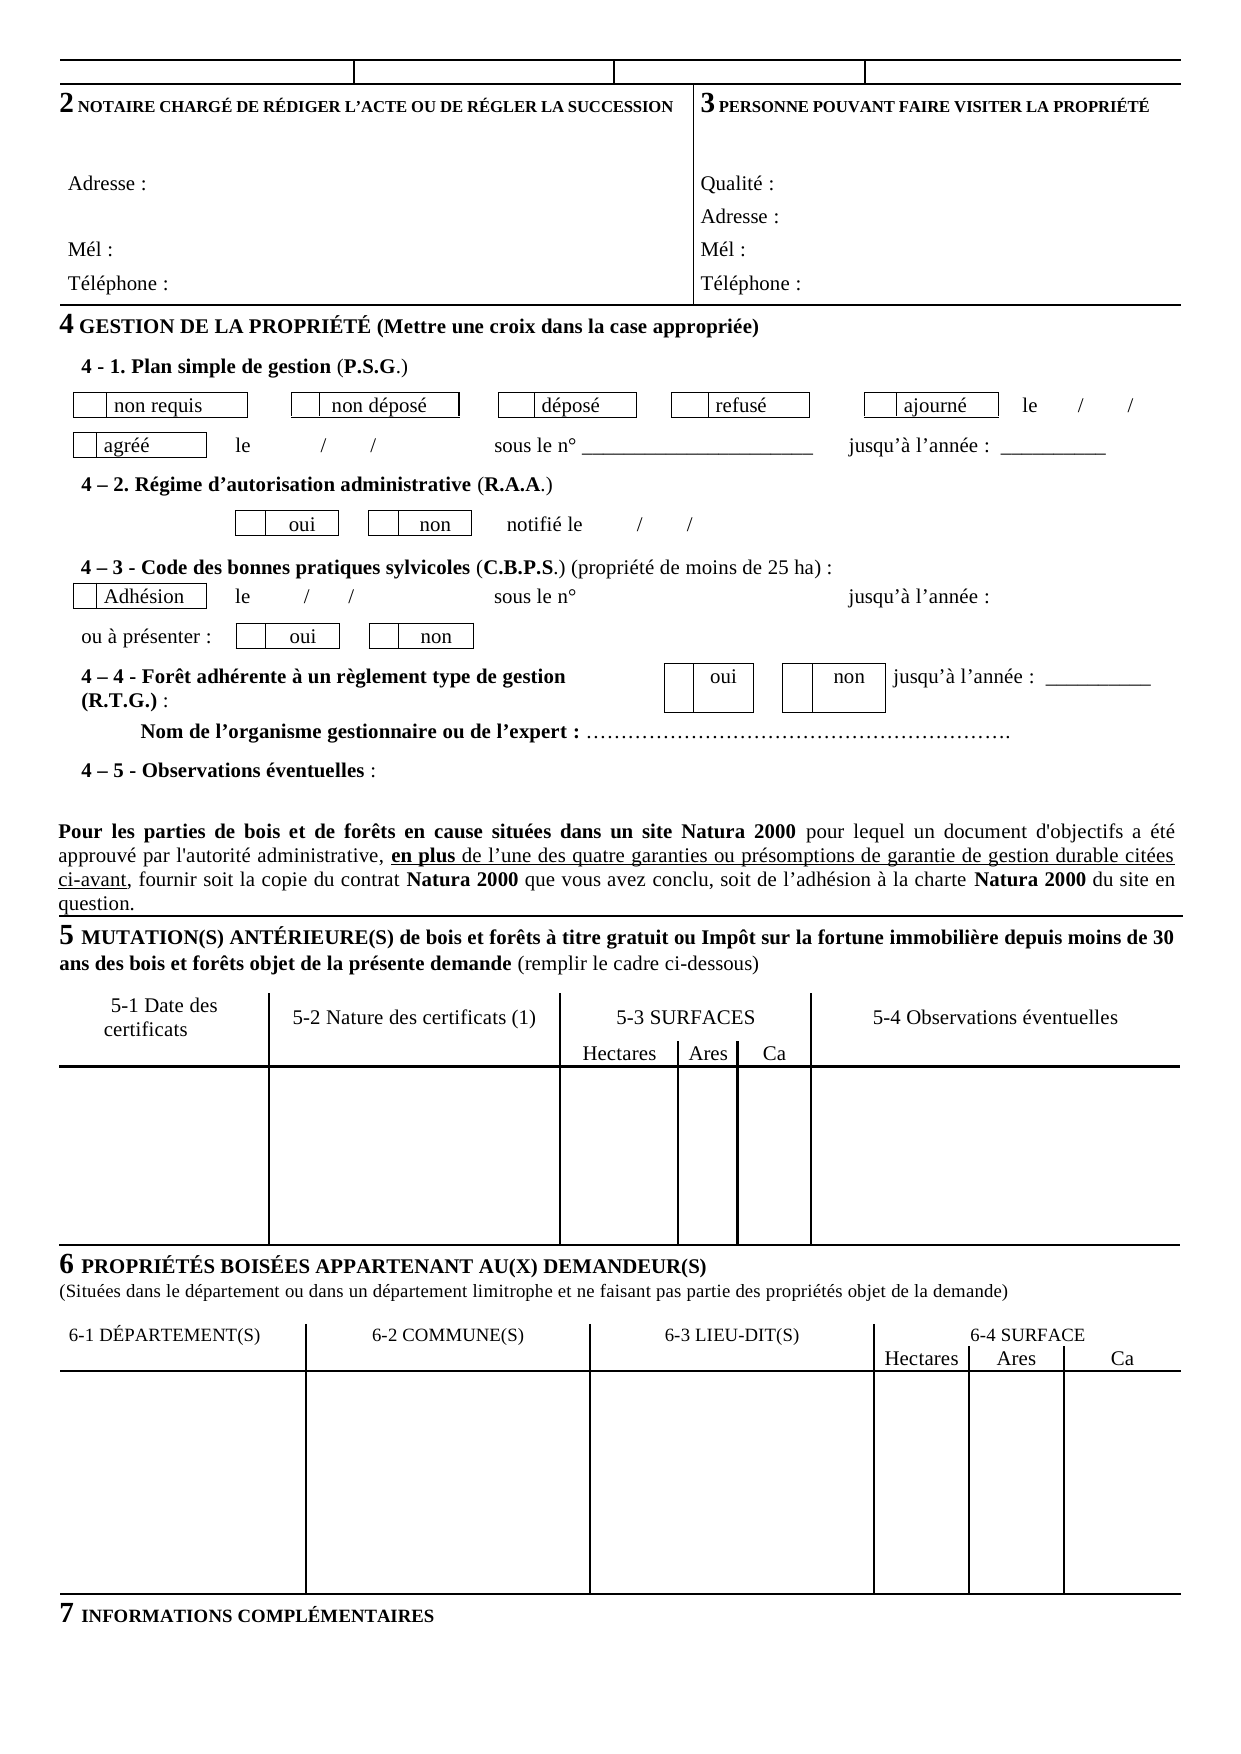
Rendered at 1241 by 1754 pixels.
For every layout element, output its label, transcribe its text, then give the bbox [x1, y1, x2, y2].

table_cell [679, 1156, 736, 1178]
table_cell [970, 1438, 1063, 1460]
table_cell [561, 1068, 677, 1089]
table_cell [60, 61, 353, 83]
table_cell / / [280, 583, 487, 608]
table_header 6-2 COMMUNE(S) [307, 1324, 589, 1346]
table_cell [875, 1394, 968, 1416]
table_header [236, 511, 265, 535]
table_header 4 – 5 - Observations éventuelles : [74, 758, 1180, 782]
table_cell [1065, 1527, 1181, 1549]
table_cell [1065, 1549, 1181, 1571]
table_header agréé [97, 433, 206, 457]
table_cell [591, 1505, 873, 1527]
table_cell [739, 1112, 810, 1134]
table_cell [679, 1222, 736, 1244]
table_cell [60, 1346, 305, 1370]
table_cell [591, 1460, 873, 1482]
table_cell sous le n° [487, 583, 841, 608]
table_cell [970, 1394, 1063, 1416]
table_header le [236, 432, 280, 457]
table_header oui [694, 664, 753, 712]
table_cell Adresse : [694, 204, 1181, 237]
table_cell [1065, 1438, 1181, 1460]
table_cell [60, 119, 693, 137]
table_cell [812, 1200, 1180, 1222]
table_header 4 - 1. Plan simple de gestion (P.S.G.) [74, 354, 531, 378]
table_header [637, 392, 671, 417]
table_cell Ares [679, 1041, 736, 1065]
table_cell [561, 1156, 677, 1178]
table_header [369, 511, 398, 535]
table_cell [60, 1549, 305, 1571]
table_cell [591, 1571, 873, 1593]
table_cell [270, 1134, 559, 1156]
table_cell [591, 1416, 873, 1438]
table_header non [399, 511, 471, 535]
table_cell [60, 137, 693, 171]
table_cell 2 NOTAIRE CHARGÉ DE RÉDIGER L’ACTE OU DE RÉGLER LA SUCCESSION [60, 85, 693, 119]
table_cell Mél : [694, 237, 1181, 271]
table_header refusé [709, 393, 809, 417]
table_cell [207, 583, 236, 608]
table_cell [739, 1068, 810, 1089]
table_header ajourné [896, 393, 999, 417]
table_cell [60, 1505, 305, 1527]
table_cell [307, 1394, 589, 1416]
table_cell [59, 1156, 268, 1178]
table_header sous le n° ______________________ [487, 432, 841, 457]
table_cell [679, 1112, 736, 1134]
table_cell [875, 1372, 968, 1394]
table_cell [694, 137, 1181, 171]
table_header jusqu’à l’année : __________ [841, 432, 1166, 457]
table_header déposé [535, 393, 636, 417]
table_header non [399, 624, 473, 648]
table_cell [1166, 583, 1181, 608]
table_cell [812, 1090, 1180, 1112]
table_cell [59, 1178, 268, 1200]
table_header 6-3 LIEU-DIT(S) [591, 1324, 873, 1346]
table_cell [812, 1041, 1180, 1065]
table_header [459, 392, 498, 417]
table_cell [739, 1222, 810, 1244]
table_cell Ca [1065, 1346, 1181, 1370]
table_header 6-4 SURFACE [875, 1324, 1181, 1346]
table_cell [561, 1222, 677, 1244]
table_cell [591, 1394, 873, 1416]
text 6 PROPRIÉTÉS BOISÉES APPARTENANT AU(X) DEMANDEUR(S) [59, 1246, 1181, 1280]
table_cell [1065, 1571, 1181, 1593]
table_header non [813, 664, 885, 712]
table_cell [270, 1068, 559, 1089]
table_cell jusqu’à l’année : [841, 583, 1166, 608]
table_header [531, 354, 1180, 378]
table_cell [307, 1549, 589, 1571]
table_header [207, 432, 236, 457]
table_header ou à présenter : [74, 623, 236, 648]
table_cell [679, 1068, 736, 1089]
table_header 4 – 4 - Forêt adhérente à un règlement type de gestion (R.T.G.) : [74, 663, 664, 712]
text (Situées dans le département ou dans un département limitrophe et ne faisant pas partie des propriétés objet de la demande) [59, 1280, 1181, 1302]
table_cell [561, 1178, 677, 1200]
table_cell [970, 1571, 1063, 1593]
table_cell Qualité : [694, 171, 1181, 204]
table_header [370, 624, 398, 648]
table_cell Mél : [60, 237, 693, 271]
table_cell Adresse : [60, 171, 693, 204]
table_cell [561, 1112, 677, 1134]
table_cell [591, 1483, 873, 1504]
table_cell [270, 1222, 559, 1244]
table_header oui [266, 624, 339, 648]
table_cell [591, 1438, 873, 1460]
table_cell [1065, 1460, 1181, 1482]
table_cell Hectares [561, 1041, 677, 1065]
table_cell [739, 1156, 810, 1178]
table_cell le [236, 583, 280, 608]
table_cell [307, 1346, 589, 1370]
table_cell [307, 1527, 589, 1549]
table_cell [970, 1527, 1063, 1549]
table_cell [561, 1134, 677, 1156]
table_cell [679, 1178, 736, 1200]
table_cell [591, 1549, 873, 1571]
table_cell [60, 1394, 305, 1416]
table_cell [561, 1090, 677, 1112]
table_cell [591, 1372, 873, 1394]
table_cell [970, 1460, 1063, 1482]
table_cell [812, 1112, 1180, 1134]
table_cell [60, 1571, 305, 1593]
table_cell [875, 1483, 968, 1504]
table_cell [875, 1416, 968, 1438]
table_header jusqu’à l’année : __________ [886, 663, 1181, 712]
table_header non requis [107, 393, 247, 417]
table_header [810, 392, 864, 417]
table_header [74, 393, 106, 417]
table_header / / [597, 510, 1179, 535]
table_cell [875, 1549, 968, 1571]
table_header non déposé [319, 393, 459, 417]
table_cell [1065, 1483, 1181, 1504]
table_header 5-4 Observations éventuelles [812, 993, 1180, 1041]
table_header [292, 393, 319, 417]
table_cell [1065, 1394, 1181, 1416]
table_cell [970, 1483, 1063, 1504]
table_cell [60, 1483, 305, 1504]
table_cell [307, 1505, 589, 1527]
table_cell [812, 1178, 1180, 1200]
table_cell [694, 119, 1181, 137]
table_cell [679, 1090, 736, 1112]
table_cell [270, 1041, 559, 1065]
table_header [783, 664, 812, 712]
table_cell [59, 1134, 268, 1156]
table_cell Ca [739, 1041, 810, 1065]
table_cell [739, 1134, 810, 1156]
table_header Pour les parties de bois et de forêts en cause situées dans un site Natura 2000 pour lequel un document d'objectifs a été approuvé par l'autorité administrative, en plus de l’une des quatre garanties ou présomptions de garantie de gestion durable citées ci-avant, fournir soit la copie du contrat Natura 2000 que vous avez conclu, soit de l’adhésion à la charte Natura 2000 du site en question. [59, 819, 1182, 915]
table_cell [59, 1112, 268, 1134]
table_header 6-1 DÉPARTEMENT(S) [60, 1324, 305, 1346]
table_header [74, 433, 96, 457]
table_header [754, 663, 782, 712]
table_cell [59, 1090, 268, 1112]
table_cell [1065, 1372, 1181, 1394]
table_cell [307, 1483, 589, 1504]
table_cell [970, 1372, 1063, 1394]
table_cell [60, 1527, 305, 1549]
table_cell [875, 1571, 968, 1593]
subtitle 4 GESTION DE LA PROPRIÉTÉ (Mettre une croix dans la case appropriée) [59, 306, 1181, 339]
table_cell [875, 1438, 968, 1460]
table_cell [307, 1416, 589, 1438]
table_cell [307, 1372, 589, 1394]
table_cell [739, 1178, 810, 1200]
table_header [339, 510, 368, 535]
table_cell [866, 61, 1181, 83]
table_cell [270, 1090, 559, 1112]
table_cell [615, 61, 864, 83]
table_cell [812, 1222, 1180, 1244]
table_cell [739, 1090, 810, 1112]
table_cell [970, 1505, 1063, 1527]
table_header le [999, 392, 1037, 417]
table_cell [679, 1200, 736, 1222]
table_header / / [1038, 392, 1177, 417]
table_cell [60, 1438, 305, 1460]
table_cell [60, 1372, 305, 1394]
text Nom de l’organisme gestionnaire ou de l’expert : ……………………………………………………. [59, 719, 1181, 743]
text 7 INFORMATIONS COMPLÉMENTAIRES [59, 1595, 1181, 1628]
table_cell [270, 1156, 559, 1178]
table_header [340, 623, 369, 648]
table_cell [1065, 1416, 1181, 1438]
table_cell [74, 584, 96, 608]
table_header 4 – 3 - Code des bonnes pratiques sylvicoles (C.B.P.S.) (propriété de moins de 25 ha) : [73, 551, 1181, 582]
table_header 5-1 Date des certificats [59, 993, 268, 1041]
table_cell [591, 1527, 873, 1549]
table_cell Ares [970, 1346, 1063, 1370]
table_cell [59, 1200, 268, 1222]
table_cell Hectares [875, 1346, 968, 1370]
table_cell [875, 1460, 968, 1482]
table_cell [355, 61, 613, 83]
table_header 4 – 2. Régime d’autorisation administrative (R.A.A.) [74, 472, 1177, 496]
table_cell [739, 1200, 810, 1222]
table_cell Téléphone : [694, 271, 1181, 304]
table_cell [307, 1571, 589, 1593]
table_cell 3 PERSONNE POUVANT FAIRE VISITER LA PROPRIÉTÉ [694, 85, 1181, 119]
table_cell [59, 1041, 268, 1065]
table_header / / [280, 432, 487, 457]
table_cell [307, 1438, 589, 1460]
table_cell [59, 1222, 268, 1244]
table_cell [270, 1200, 559, 1222]
table_cell [59, 1068, 268, 1089]
table_header 5-2 Nature des certificats (1) [270, 993, 559, 1041]
table_header [248, 392, 292, 417]
table_cell [875, 1527, 968, 1549]
table_header [499, 393, 534, 417]
table_header 5-3 SURFACES [561, 993, 810, 1041]
table_header [864, 393, 896, 417]
table_cell [591, 1346, 873, 1370]
table_cell [812, 1156, 1180, 1178]
table_cell [561, 1200, 677, 1222]
table_cell [1065, 1505, 1181, 1527]
table_header notifié le [472, 510, 597, 535]
table_cell [679, 1134, 736, 1156]
table_cell [60, 1416, 305, 1438]
table_cell [812, 1068, 1180, 1089]
table_header oui [266, 511, 338, 535]
table_header [237, 624, 265, 648]
table_header [665, 664, 693, 712]
table_cell [270, 1178, 559, 1200]
table_cell [60, 204, 693, 237]
table_cell [970, 1549, 1063, 1571]
table_header [672, 393, 708, 417]
text 5 MUTATION(S) ANTÉRIEURE(S) de bois et forêts à titre gratuit ou Impôt sur la fortune immobilière depuis moins de 30 ans des bois et forêts objet de la présente demande (remplir le cadre ci-dessous) [59, 917, 1181, 974]
table_cell [60, 1460, 305, 1482]
table_cell [307, 1460, 589, 1482]
table_cell [970, 1416, 1063, 1438]
table_cell [270, 1112, 559, 1134]
table_cell [875, 1505, 968, 1527]
table_cell [812, 1134, 1180, 1156]
table_cell Adhésion [97, 584, 206, 608]
table_cell Téléphone : [60, 271, 693, 304]
